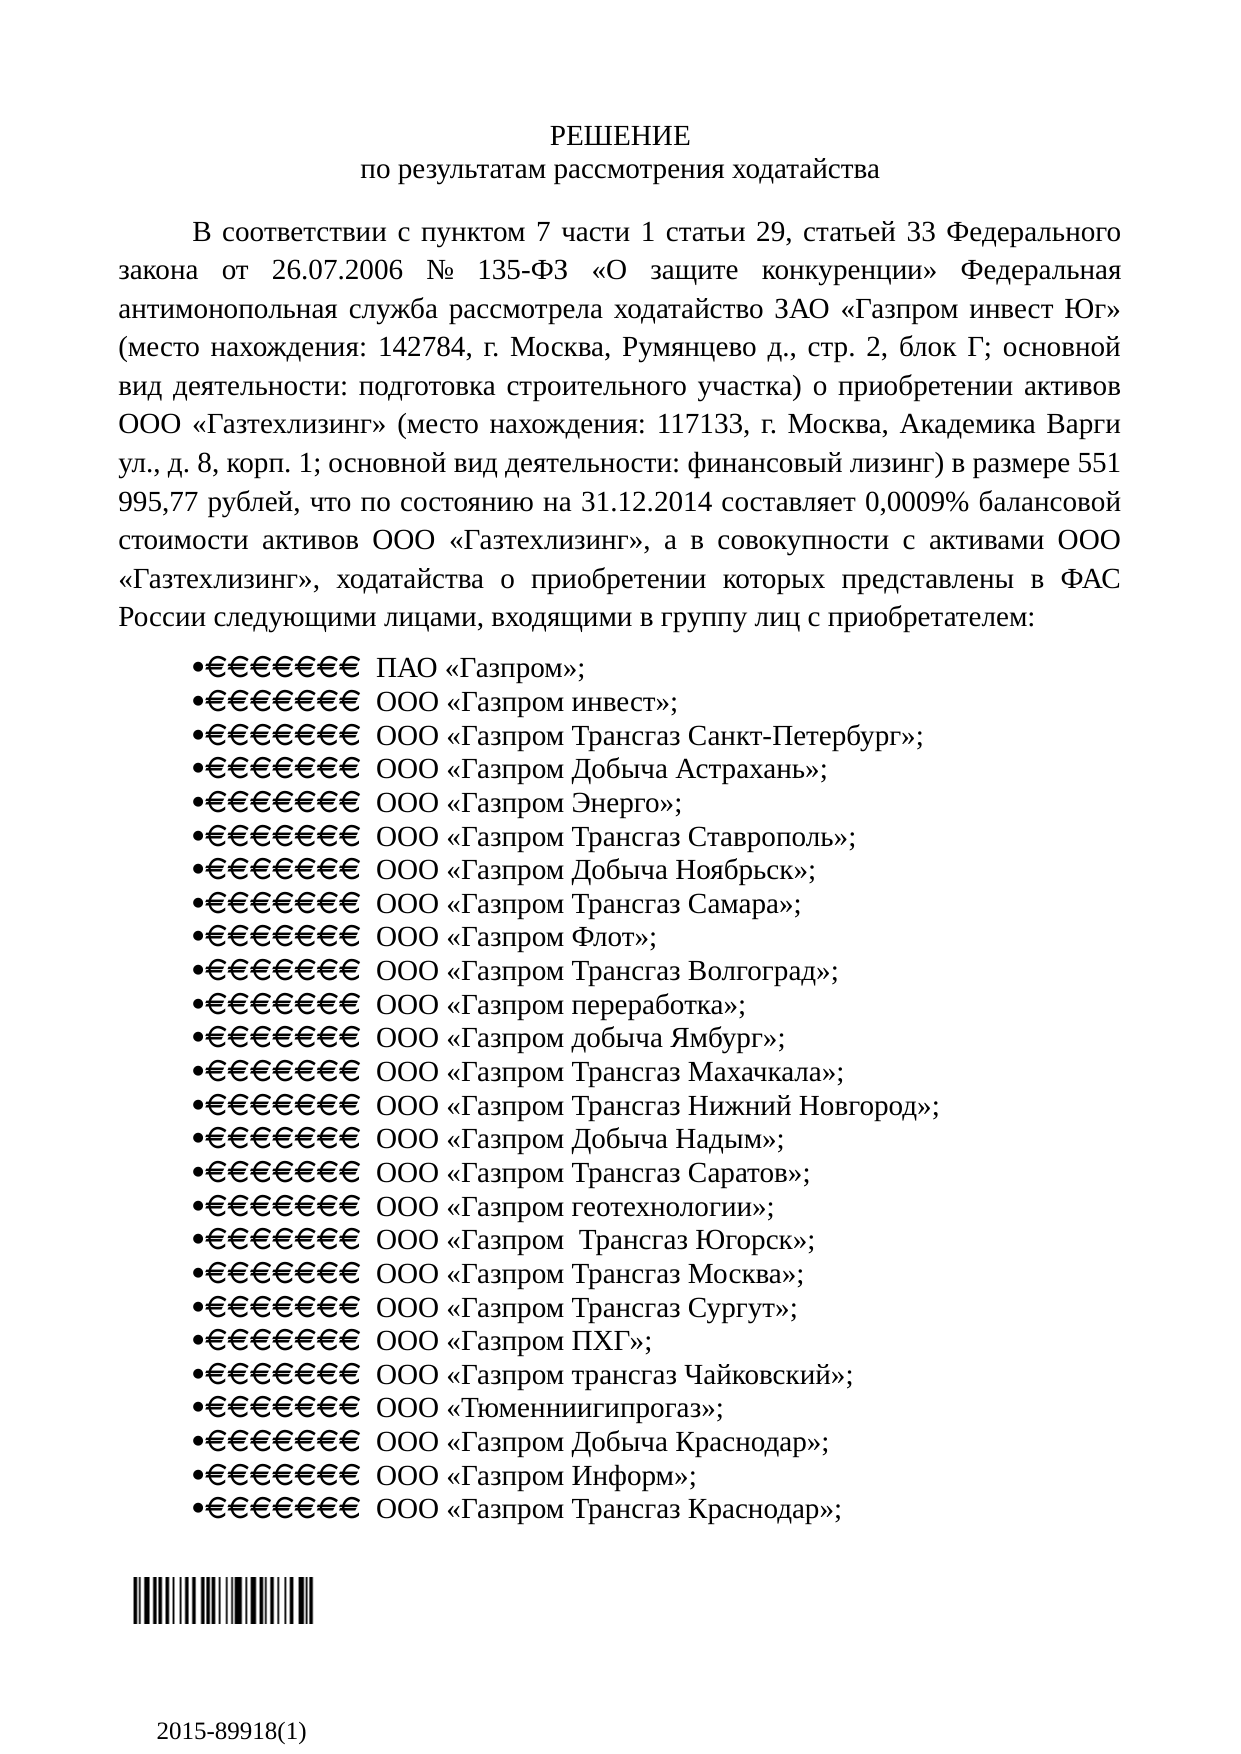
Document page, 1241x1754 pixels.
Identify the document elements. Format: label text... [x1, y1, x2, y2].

text · ООО «Газпром Добыча Ноябрьск»; [193, 852, 1122, 886]
text · ООО «Газпром добыча Ямбург»; [193, 1021, 1122, 1054]
text · ООО «Газпром Добыча Краснодар»; [193, 1424, 1122, 1458]
text · ООО «Газпром Трансгаз Краснодар»; [193, 1492, 1122, 1525]
text · ООО «Газпром Энерго»; [193, 785, 1122, 819]
text · ООО «Газпром Флот»; [193, 919, 1122, 953]
text · ООО «Газпром Трансгаз Санкт-Петербург»; [193, 718, 1122, 751]
text · ПАО «Газпром»; [193, 650, 1122, 684]
text · ООО «Тюменниигипрогаз»; [193, 1391, 1122, 1424]
text по результатам рассмотрения ходатайства [118, 152, 1122, 185]
text · ООО «Газпром Трансгаз Нижний Новгород»; [193, 1088, 1122, 1121]
text · ООО «Газпром ПХГ»; [193, 1323, 1122, 1357]
text · ООО «Газпром переработка»; [193, 987, 1122, 1021]
text · ООО «Газпром инвест»; [193, 684, 1122, 718]
text · ООО «Газпром трансгаз Чайковский»; [193, 1357, 1122, 1391]
text · ООО «Газпром Информ»; [193, 1458, 1122, 1492]
text РЕШЕНИЕ [118, 118, 1122, 152]
text · ООО «Газпром Трансгаз Саратов»; [193, 1155, 1122, 1189]
text · ООО «Газпром геотехнологии»; [193, 1189, 1122, 1222]
text · ООО «Газпром Трансгаз Махачкала»; [193, 1054, 1122, 1088]
text · ООО «Газпром Трансгаз Москва»; [193, 1256, 1122, 1290]
text · ООО «Газпром Трансгаз Сургут»; [193, 1290, 1122, 1323]
picture [118, 1577, 331, 1624]
text · ООО «Газпром Трансгаз Ставрополь»; [193, 819, 1122, 852]
text · ООО «Газпром Трансгаз Самара»; [193, 886, 1122, 919]
text В соответствии с пунктом 7 части 1 статьи 29, статьей 33 Федерального закона от 26.07.2006 № 135-ФЗ «О защите конкуренции» Федеральная антимонопольная служба рассмотрела ходатайство ЗАО «Газпром инвест Юг» (место нахождения: 142784, г. Москва, Румянцево д., стр. 2, блок Г; основной вид деятельности: подготовка строительного участка) о приобретении активов ООО «Газтехлизинг» (место нахождения: 117133, г. Москва, Академика Варги ул., д. 8, корп. 1; основной вид деятельности: финансовый лизинг) в размере 551 995,77 рублей, что по состоянию на 31.12.2014 составляет 0,0009% балансовой стоимости активов ООО «Газтехлизинг», а в совокупности с активами ООО «Газтехлизинг», ходатайства о приобретении которых представлены в ФАС России следующими лицами, входящими в группу лиц с приобретателем: [118, 214, 1122, 633]
text · ООО «Газпром Трансгаз Югорск»; [193, 1222, 1122, 1256]
text · ООО «Газпром Добыча Надым»; [193, 1121, 1122, 1155]
text · ООО «Газпром Трансгаз Волгоград»; [193, 953, 1122, 987]
text · ООО «Газпром Добыча Астрахань»; [193, 751, 1122, 785]
